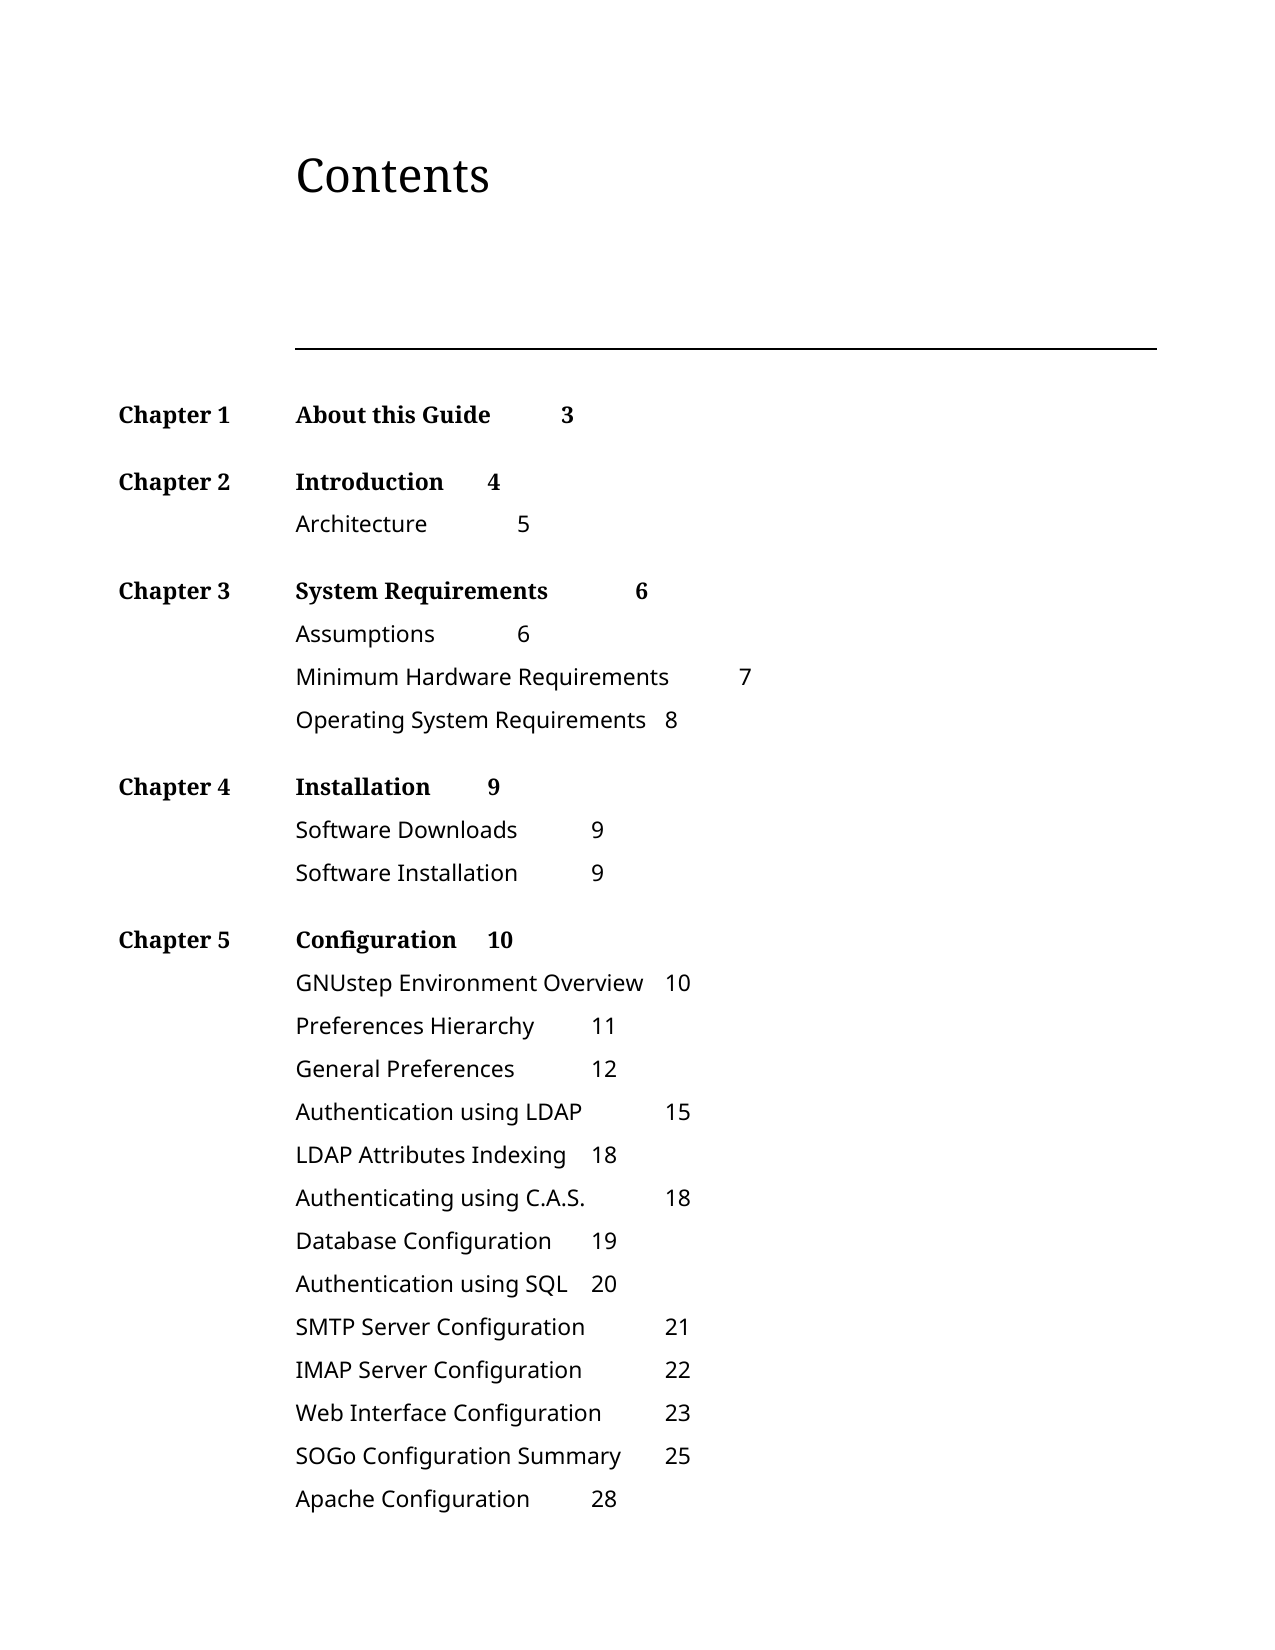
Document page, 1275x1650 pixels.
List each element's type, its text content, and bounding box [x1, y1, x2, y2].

text Database Configuration 19 [295, 1225, 1157, 1256]
subtitle Contents [295, 143, 1157, 348]
text Assumptions 6 [295, 618, 1157, 649]
text Preferences Hierarchy 11 [295, 1009, 1157, 1041]
text Authenticating using C.A.S. 18 [295, 1182, 1157, 1213]
text Software Downloads 9 [295, 814, 1157, 845]
text Web Interface Configuration 23 [295, 1397, 1157, 1428]
text General Preferences 12 [295, 1053, 1157, 1084]
text Architecture 5 [295, 508, 1157, 540]
text Chapter 5 Configuration 10 [118, 923, 1157, 955]
text SMTP Server Configuration 21 [295, 1311, 1157, 1342]
text IMAP Server Configuration 22 [295, 1354, 1157, 1385]
text Authentication using SQL 20 [295, 1268, 1157, 1299]
text Apache Configuration 28 [295, 1483, 1157, 1514]
text Operating System Requirements 8 [295, 704, 1157, 735]
text LDAP Attributes Indexing 18 [295, 1139, 1157, 1170]
text GNUstep Environment Overview 10 [295, 967, 1157, 998]
text Chapter 2 Introduction 4 [118, 465, 1157, 497]
text Chapter 4 Installation 9 [118, 771, 1157, 802]
text Minimum Hardware Requirements 7 [295, 661, 1157, 692]
text Software Installation 9 [295, 857, 1157, 888]
text Chapter 3 System Requirements 6 [118, 575, 1157, 606]
text Authentication using LDAP 15 [295, 1096, 1157, 1127]
text Chapter 1 About this Guide 3 [118, 399, 1157, 430]
text SOGo Configuration Summary 25 [295, 1440, 1157, 1471]
